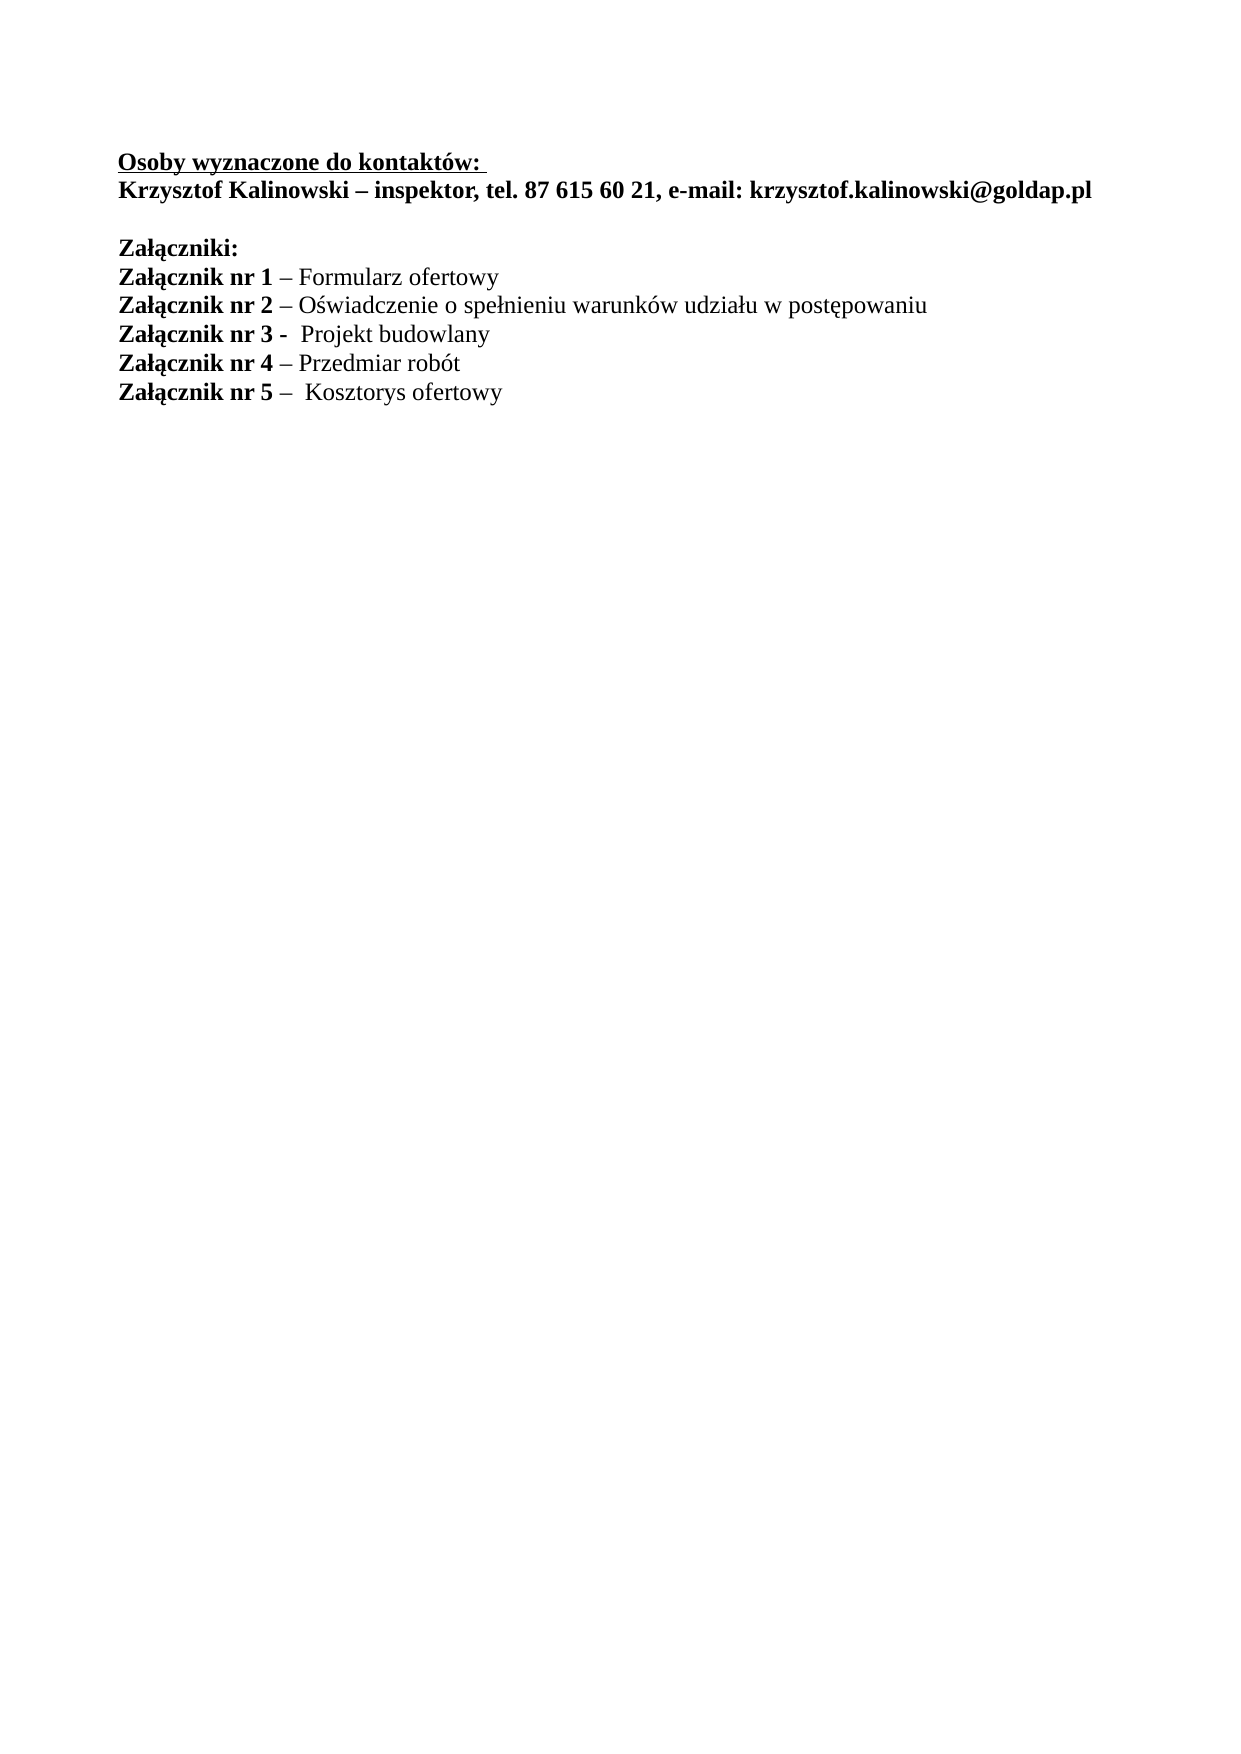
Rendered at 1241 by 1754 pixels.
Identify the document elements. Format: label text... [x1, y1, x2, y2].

text Załącznik nr 3 - Projekt budowlany [118, 319, 1122, 348]
text Załącznik nr 5 – Kosztorys ofertowy [118, 377, 1122, 406]
text Osoby wyznaczone do kontaktów: [117, 147, 1122, 176]
text Załącznik nr 4 – Przedmiar robót [118, 348, 1122, 377]
text Załącznik nr 2 – Oświadczenie o spełnieniu warunków udziału w postępowaniu [118, 291, 1122, 319]
text Krzysztof Kalinowski – inspektor, tel. 87 615 60 21, e-mail: krzysztof.kalinowski@goldap.pl [118, 176, 1122, 204]
text Załącznik nr 1 – Formularz ofertowy [118, 262, 1122, 291]
text Załączniki: [118, 233, 1122, 262]
